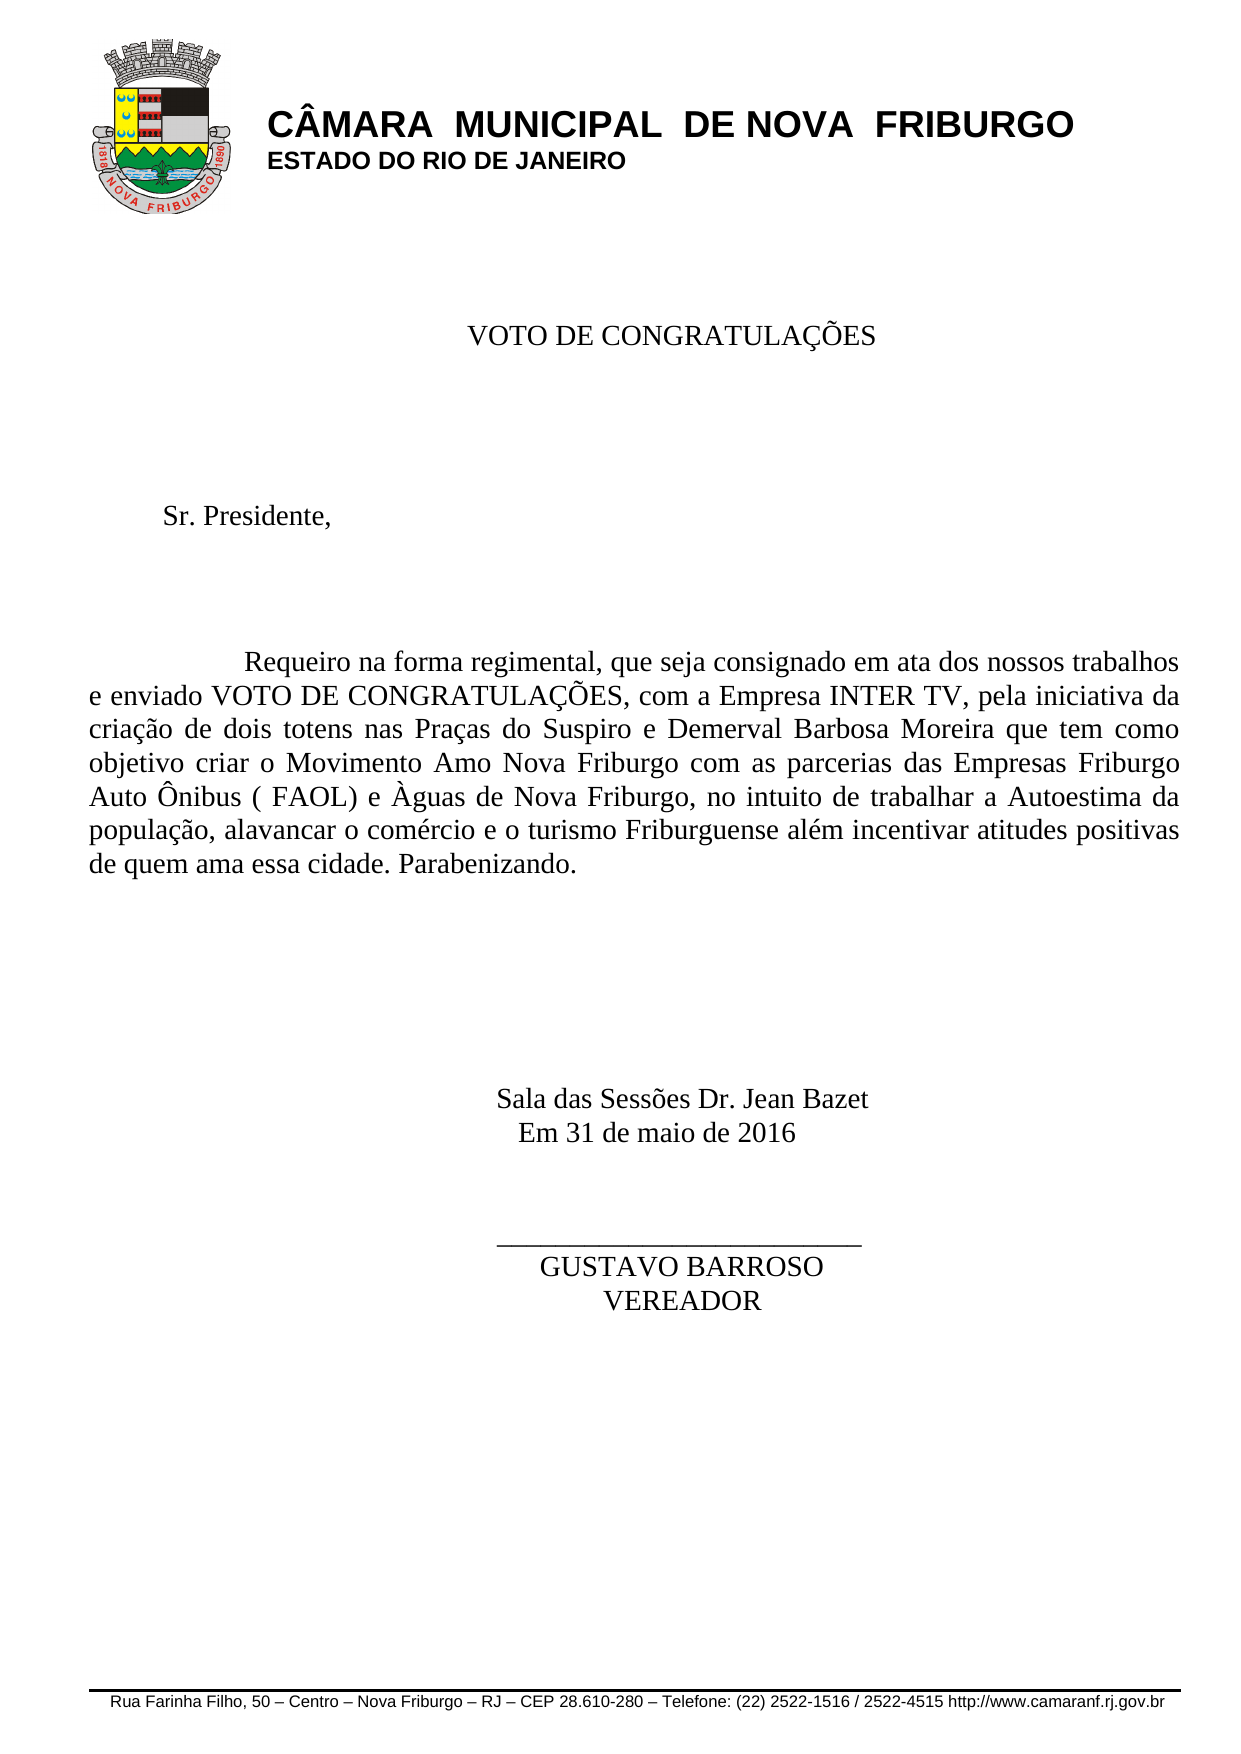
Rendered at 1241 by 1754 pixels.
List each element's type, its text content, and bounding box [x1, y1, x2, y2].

text VOTO DE CONGRATULAÇÕES [89, 318, 1181, 352]
text Sr. Presidente, [89, 498, 1181, 531]
text _________________________ [89, 1216, 1181, 1249]
text GUSTAVO BARROSO [89, 1249, 1181, 1283]
text VEREADOR [89, 1283, 1181, 1316]
text Sala das Sessões Dr. Jean Bazet [89, 1082, 1181, 1115]
text Em 31 de maio de 2016 [89, 1115, 1181, 1149]
text Requeiro na forma regimental, que seja consignado em ata dos nossos trabalhos e enviado VOTO DE CONGRATULAÇÕES, com a Empresa INTER TV, pela iniciativa da criação de dois totens nas Praças do Suspiro e Demerval Barbosa Moreira que tem como objetivo criar o Movimento Amo Nova Friburgo com as parcerias das Empresas Friburgo Auto Ônibus ( FAOL) e Àguas de Nova Friburgo, no intuito de trabalhar a Autoestima da população, alavancar o comércio e o turismo Friburguense além incentivar atitudes positivas de quem ama essa cidade. Parabenizando. [89, 644, 1181, 879]
